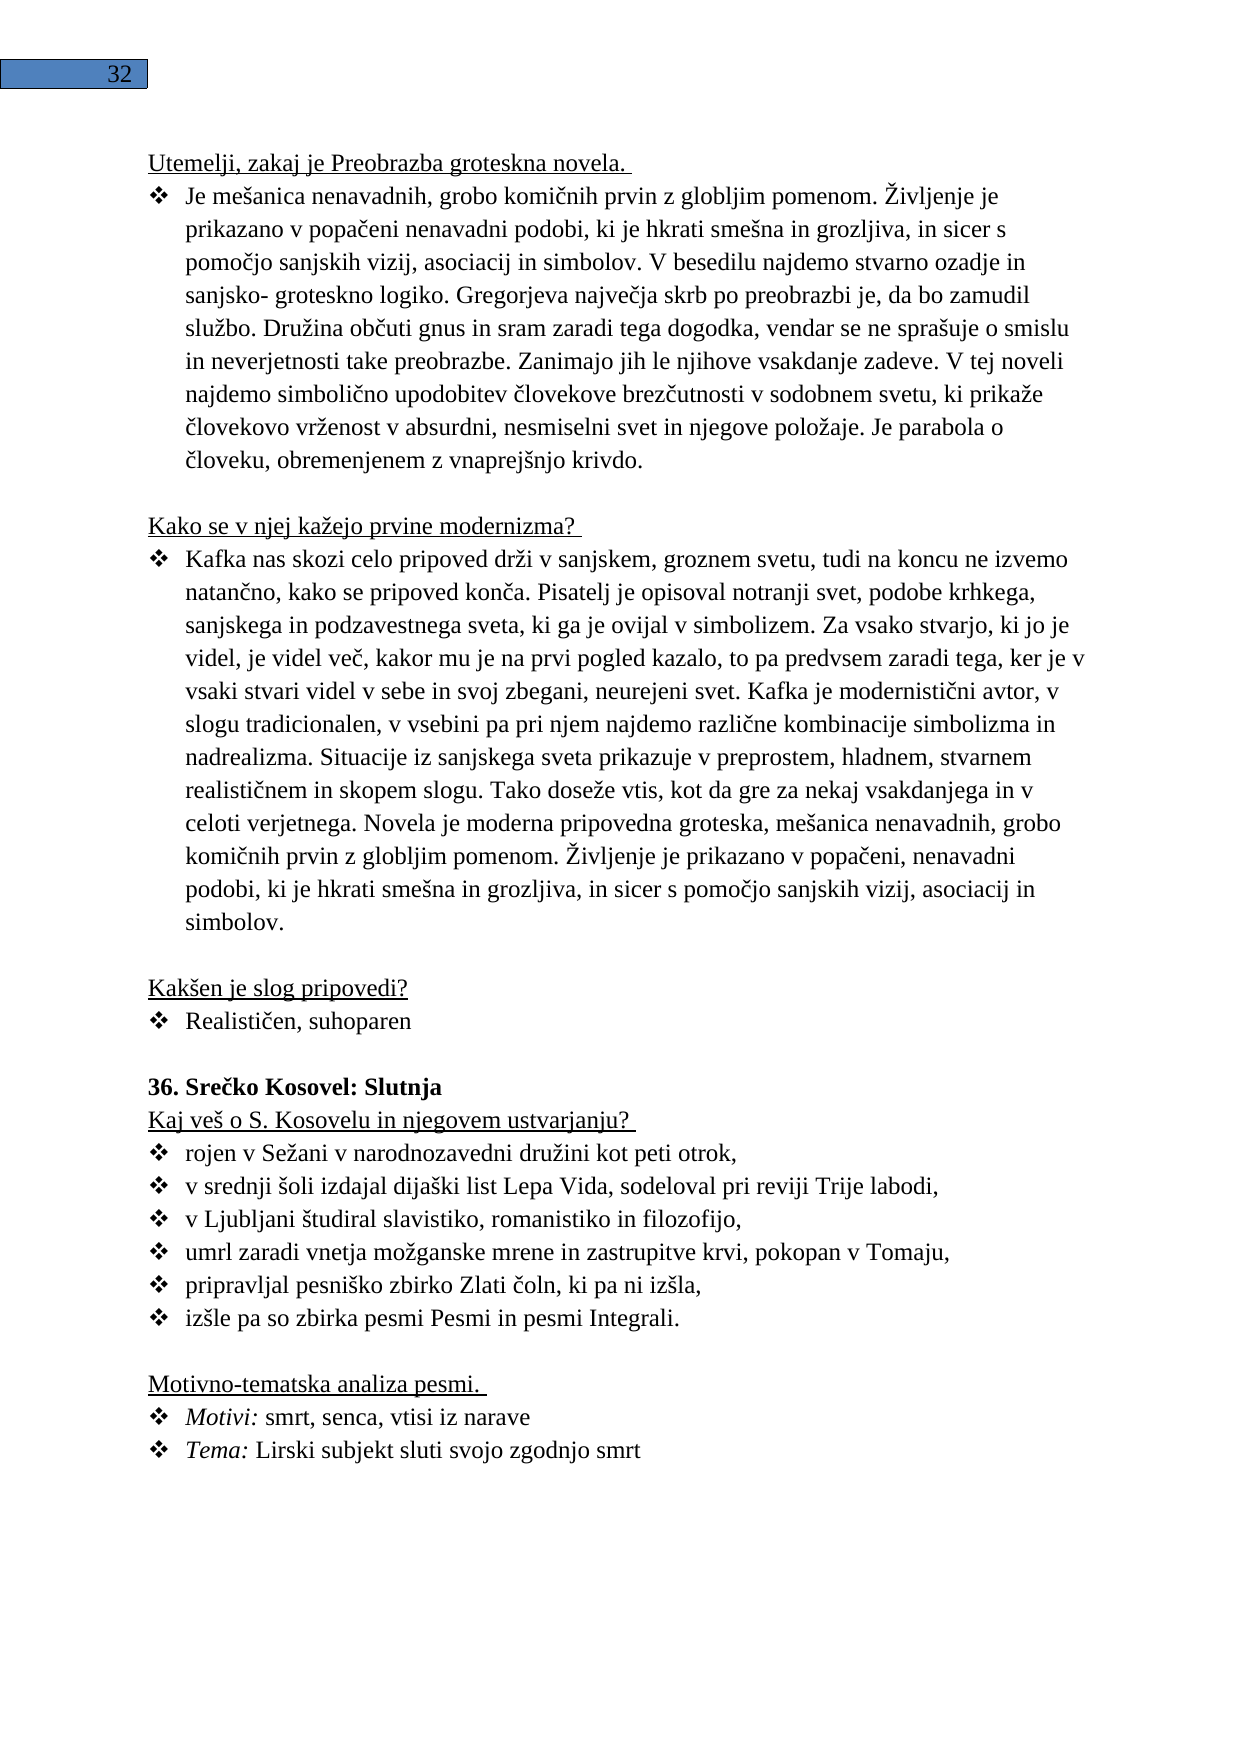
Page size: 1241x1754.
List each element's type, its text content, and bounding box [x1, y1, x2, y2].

list Kafka nas skozi celo pripoved drži v sanjskem, groznem svetu, tudi na koncu ne izvemo natančno, kako se pripoved konča. Pisatelj je opisoval notranji svet, podobe krhkega, sanjskega in podzavestnega sveta, ki ga je ovijal v simbolizem. Za vsako stvarjo, ki jo je videl, je videl več, kakor mu je na prvi pogled kazalo, to pa predvsem zaradi tega, ker je v vsaki stvari videl v sebe in svoj zbegani, neurejeni svet. Kafka je modernistični avtor, v slogu tradicionalen, v vsebini pa pri njem najdemo različne kombinacije simbolizma in nadrealizma. Situacije iz sanjskega sveta prikazuje v preprostem, hladnem, stvarnem realističnem in skopem slogu. Tako doseže vtis, kot da gre za nekaj vsakdanjega in v celoti verjetnega. Novela je moderna pripovedna groteska, mešanica nenavadnih, grobo komičnih prvin z globljim pomenom. Življenje je prikazano v popačeni, nenavadni podobi, ki je hkrati smešna in grozljiva, in sicer s pomočjo sanjskih vizij, asociacij in simbolov. [148, 544, 1092, 936]
text Kako se v njej kažejo prvine modernizma? [148, 511, 1092, 540]
list izšle pa so zbirka pesmi Pesmi in pesmi Integrali. [148, 1303, 1092, 1332]
list umrl zaradi vnetja možganske mrene in zastrupitve krvi, pokopan v Tomaju, [148, 1237, 1092, 1266]
list v Ljubljani študiral slavistiko, romanistiko in filozofijo, [148, 1204, 1092, 1233]
list Motivi: smrt, senca, vtisi iz narave [148, 1402, 1092, 1431]
text Motivno-tematska analiza pesmi. [148, 1369, 1092, 1398]
list rojen v Sežani v narodnozavedni družini kot peti otrok, [148, 1138, 1092, 1167]
text Kaj veš o S. Kosovelu in njegovem ustvarjanju? [148, 1105, 1092, 1134]
text Kakšen je slog pripovedi? [148, 973, 1092, 1002]
list Je mešanica nenavadnih, grobo komičnih prvin z globljim pomenom. Življenje je prikazano v popačeni nenavadni podobi, ki je hkrati smešna in grozljiva, in sicer s pomočjo sanjskih vizij, asociacij in simbolov. V besedilu najdemo stvarno ozadje in sanjsko- groteskno logiko. Gregorjeva največja skrb po preobrazbi je, da bo zamudil službo. Družina občuti gnus in sram zaradi tega dogodka, vendar se ne sprašuje o smislu in neverjetnosti take preobrazbe. Zanimajo jih le njihove vsakdanje zadeve. V tej noveli najdemo simbolično upodobitev človekove brezčutnosti v sodobnem svetu, ki prikaže človekovo vrženost v absurdni, nesmiselni svet in njegove položaje. Je parabola o človeku, obremenjenem z vnaprejšnjo krivdo. [148, 181, 1092, 474]
list v srednji šoli izdajal dijaški list Lepa Vida, sodeloval pri reviji Trije labodi, [148, 1171, 1092, 1200]
text 36. Srečko Kosovel: Slutnja [148, 1072, 1092, 1101]
list Realističen, suhoparen [148, 1006, 1092, 1035]
text Utemelji, zakaj je Preobrazba groteskna novela. [148, 148, 1092, 176]
list pripravljal pesniško zbirko Zlati čoln, ki pa ni izšla, [148, 1270, 1092, 1299]
list Tema: Lirski subjekt sluti svojo zgodnjo smrt [148, 1436, 1092, 1464]
